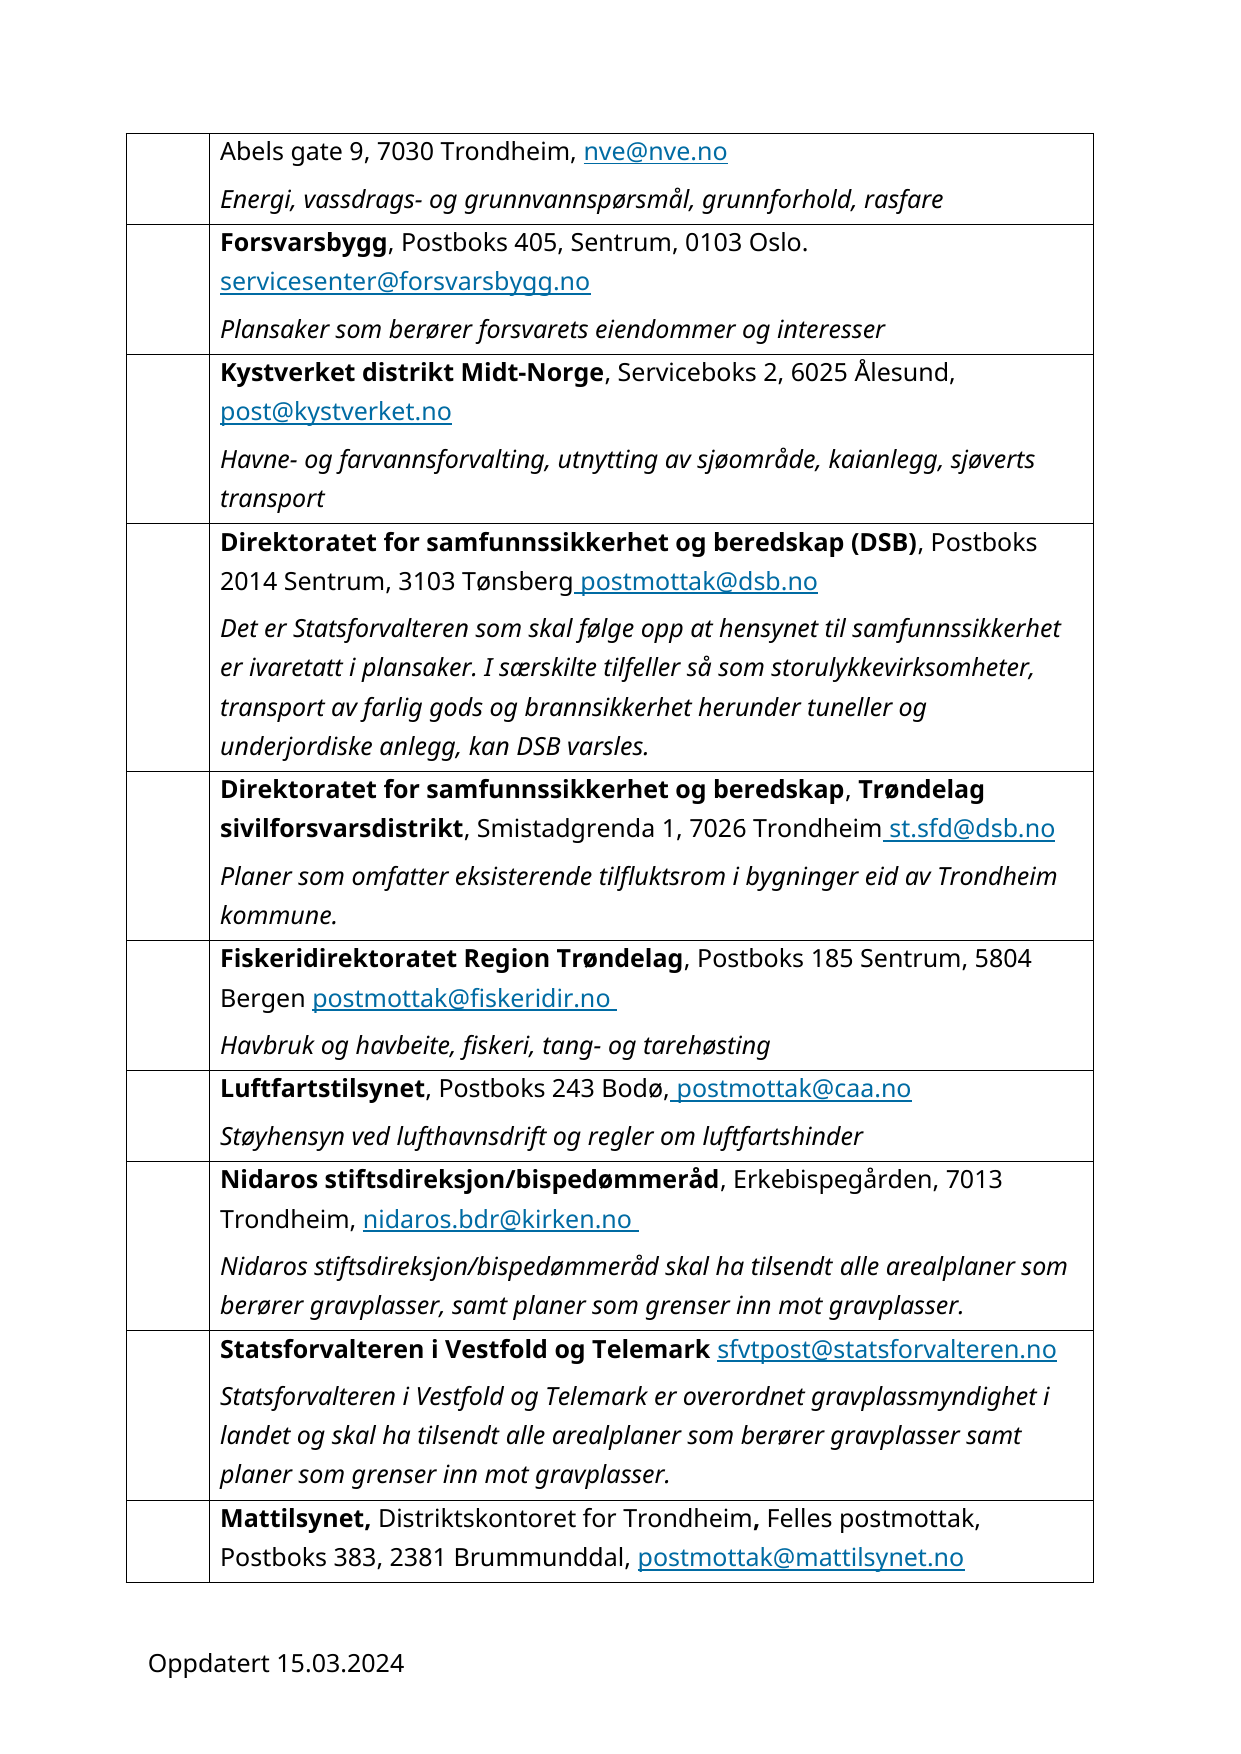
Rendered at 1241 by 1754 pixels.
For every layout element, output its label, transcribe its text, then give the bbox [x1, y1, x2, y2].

table_cell Direktoratet for samfunnssikkerhet og beredskap (DSB), Postboks 2014 Sentrum, 3103 Tønsberg postmottak@dsb.no Det er Statsforvalteren som skal følge opp at hensynet til samfunnssikkerhet er ivaretatt i plansaker. I særskilte tilfeller så som storulykkevirksomheter, transport av farlig gods og brannsikkerhet herunder tuneller og underjordiske anlegg, kan DSB varsles. [210, 524, 1093, 771]
table_cell Kystverket distrikt Midt-Norge, Serviceboks 2, 6025 Ålesund, post@kystverket.no Havne- og farvannsforvalting, utnytting av sjøområde, kaianlegg, sjøverts transport [210, 355, 1093, 523]
table_cell Luftfartstilsynet, Postboks 243 Bodø, postmottak@caa.no Støyhensyn ved lufthavnsdrift og regler om luftfartshinder [210, 1071, 1093, 1161]
table_cell [127, 1501, 209, 1582]
table_cell [127, 1071, 209, 1161]
table_cell Direktoratet for samfunnssikkerhet og beredskap, Trøndelag sivilforsvarsdistrikt, Smistadgrenda 1, 7026 Trondheim st.sfd@dsb.no Planer som omfatter eksisterende tilfluktsrom i bygninger eid av Trondheim kommune. [210, 772, 1093, 940]
table_cell Forsvarsbygg, Postboks 405, Sentrum, 0103 Oslo. servicesenter@forsvarsbygg.no Plansaker som berører forsvarets eiendommer og interesser [210, 225, 1093, 354]
table_cell [127, 355, 209, 523]
table_cell Abels gate 9, 7030 Trondheim, nve@nve.no Energi, vassdrags- og grunnvannspørsmål, grunnforhold, rasfare [210, 134, 1093, 224]
table_cell [127, 524, 209, 771]
table_cell [127, 134, 209, 224]
table_cell Mattilsynet, Distriktskontoret for Trondheim, Felles postmottak, Postboks 383, 2381 Brummunddal, postmottak@mattilsynet.no [210, 1501, 1093, 1582]
table_cell Statsforvalteren i Vestfold og Telemark sfvtpost@statsforvalteren.no Statsforvalteren i Vestfold og Telemark er overordnet gravplassmyndighet i landet og skal ha tilsendt alle arealplaner som berører gravplasser samt planer som grenser inn mot gravplasser. [210, 1331, 1093, 1499]
table_cell [127, 225, 209, 354]
table_cell [127, 1162, 209, 1330]
table_cell [127, 772, 209, 940]
table_cell [127, 1331, 209, 1499]
table_cell [127, 941, 209, 1070]
table_cell Nidaros stiftsdireksjon/bispedømmeråd, Erkebispegården, 7013 Trondheim, nidaros.bdr@kirken.no Nidaros stiftsdireksjon/bispedømmeråd skal ha tilsendt alle arealplaner som berører gravplasser, samt planer som grenser inn mot gravplasser. [210, 1162, 1093, 1330]
table_cell Fiskeridirektoratet Region Trøndelag, Postboks 185 Sentrum, 5804 Bergen postmottak@fiskeridir.no Havbruk og havbeite, fiskeri, tang- og tarehøsting [210, 941, 1093, 1070]
